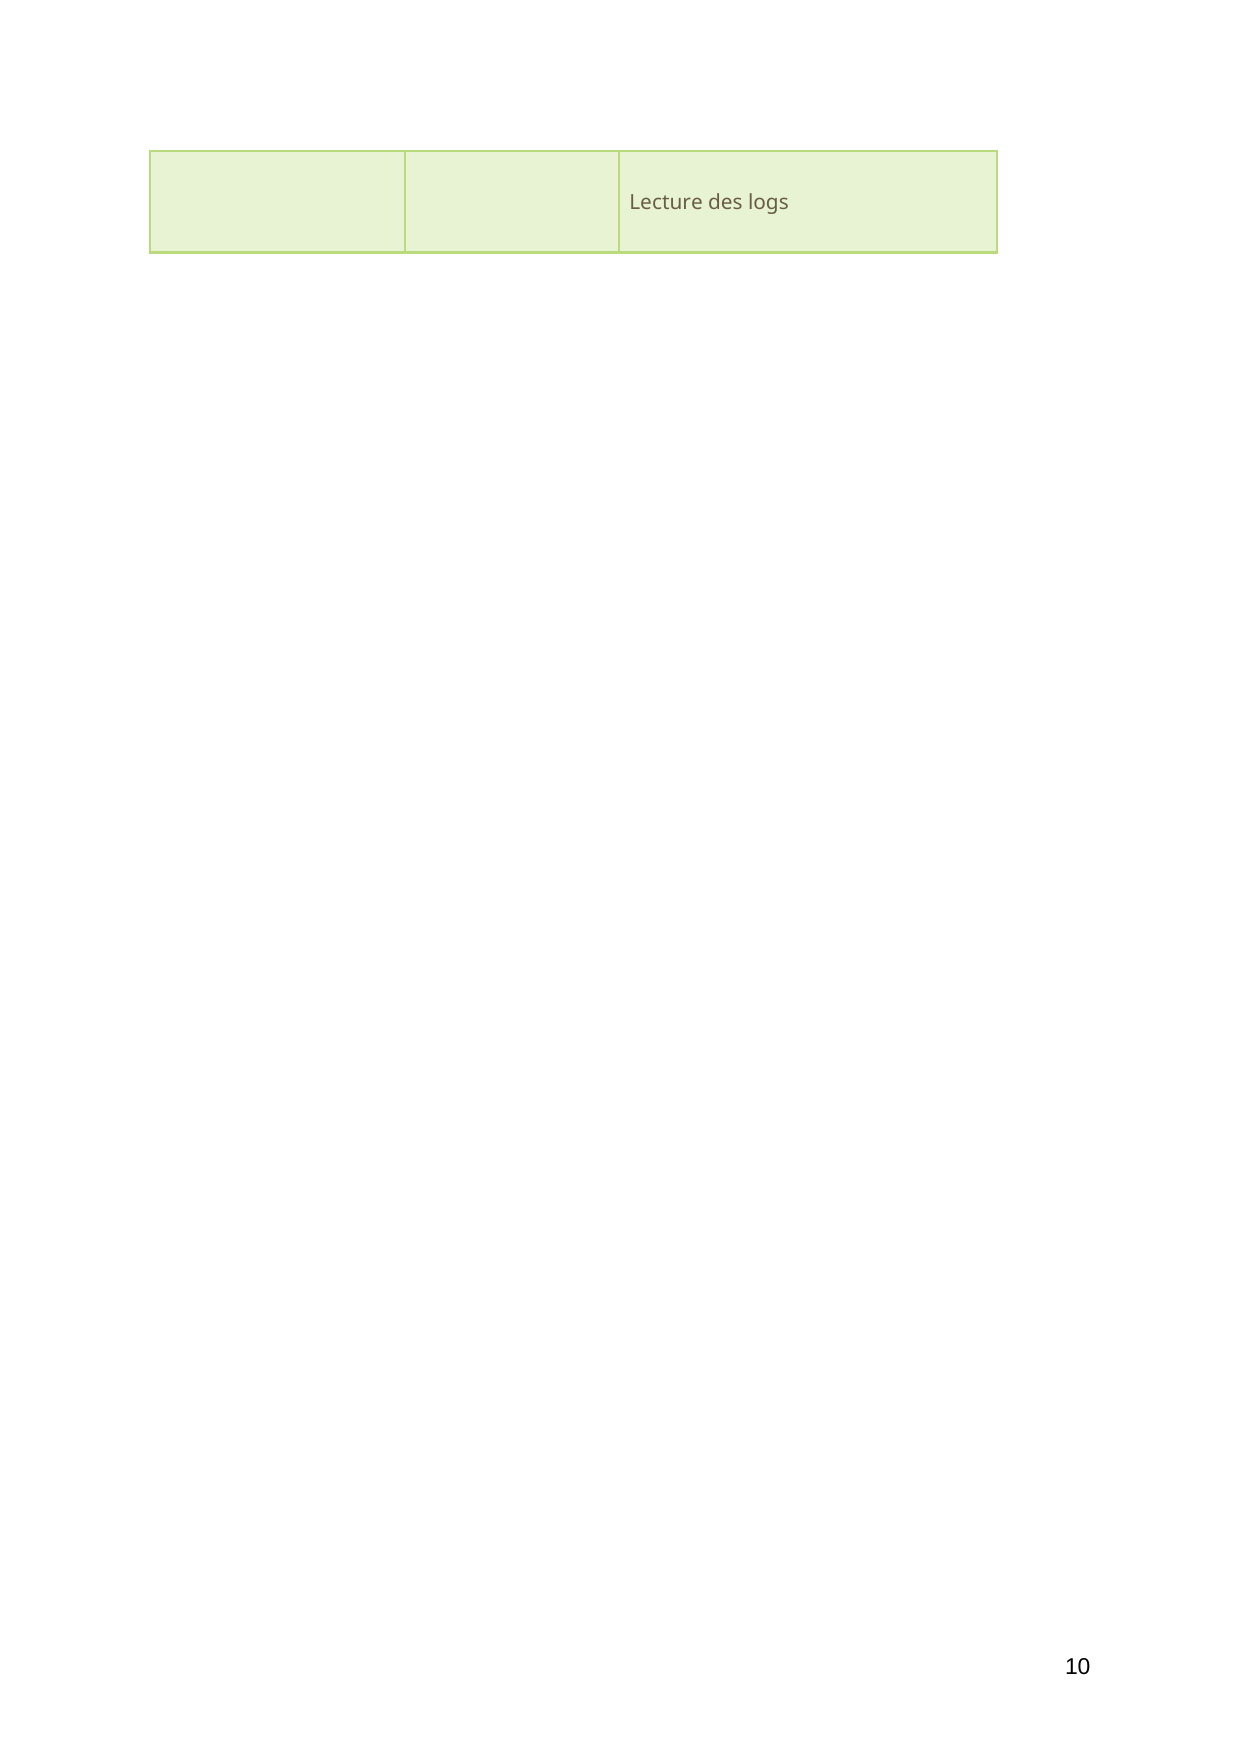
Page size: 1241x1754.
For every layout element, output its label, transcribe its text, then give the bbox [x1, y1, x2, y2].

table_cell [151, 152, 404, 251]
table_cell [406, 152, 618, 251]
table_cell Lecture des logs [620, 152, 996, 251]
